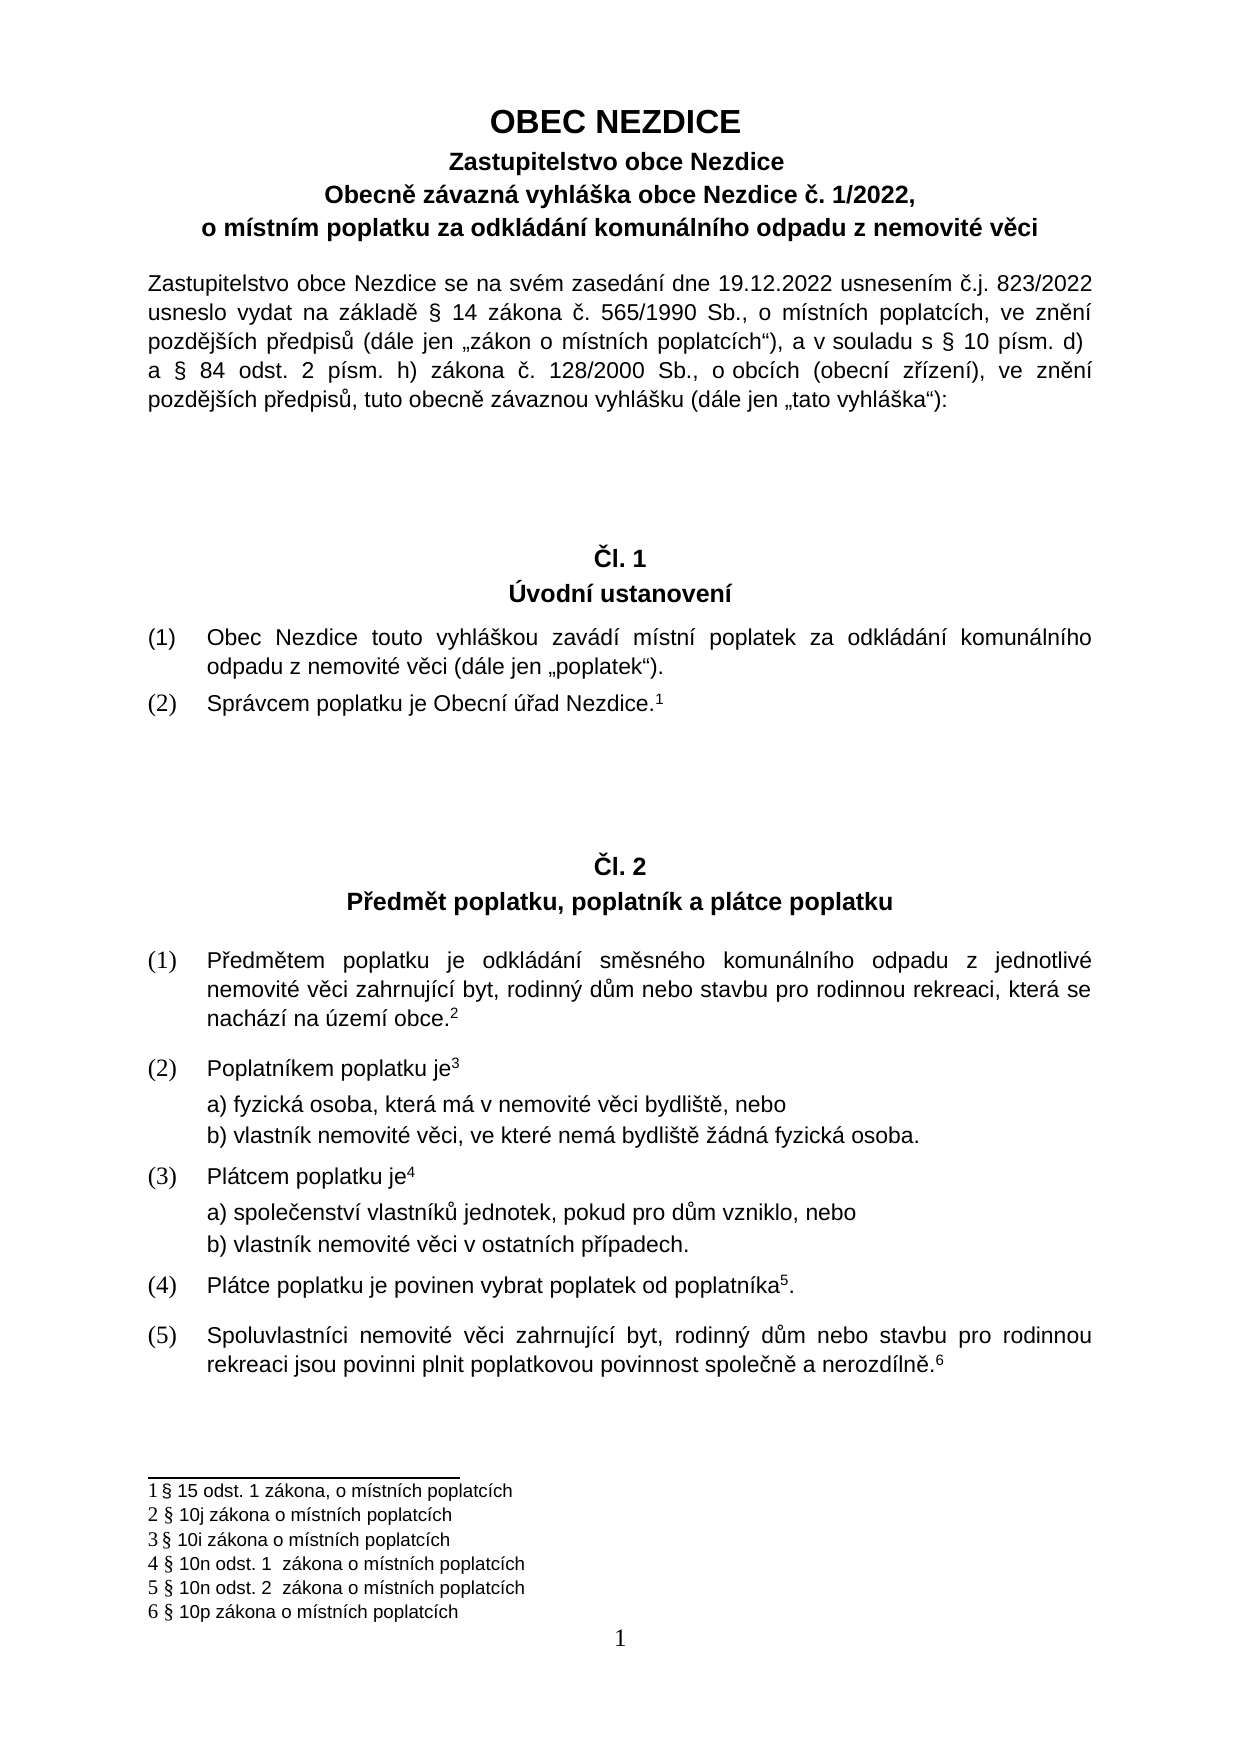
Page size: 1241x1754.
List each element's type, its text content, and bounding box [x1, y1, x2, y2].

text o místním poplatku za odkládání komunálního odpadu z nemovité věci [148, 213, 1093, 241]
text Zastupitelstvo obce Nezdice [148, 147, 1093, 175]
list § 10i zákona o místních poplatcích [148, 1526, 1093, 1551]
list Správcem poplatku je Obecní úřad Nezdice. [148, 688, 1093, 717]
list Plátcem poplatku je [148, 1161, 1093, 1190]
list § 10j zákona o místních poplatcích [148, 1502, 1093, 1526]
list § 10n odst. 2 zákona o místních poplatcích [148, 1574, 1093, 1599]
text b) vlastník nemovité věci v ostatních případech. [148, 1231, 1093, 1257]
text a) společenství vlastníků jednotek, pokud pro dům vzniklo, nebo [148, 1199, 1093, 1225]
text b) vlastník nemovité věci, ve které nemá bydliště žádná fyzická osoba. [148, 1122, 1093, 1149]
text OBEC NEZDICE [148, 102, 1093, 141]
list Plátce poplatku je povinen vybrat poplatek od poplatníka. [148, 1270, 1093, 1298]
subtitle Zastupitelstvo obce Nezdice se na svém zasedání dne 19.12.2022 usnesením č.j. 823/2022 usneslo vydat na základě § 14 zákona č. 565/1990 Sb., o místních poplatcích, ve znění pozdějších předpisů (dále jen „zákon o místních poplatcích“), a v souladu s § 10 písm. d) a § 84 odst. 2 písm. h) zákona č. 128/2000 Sb., o obcích (obecní zřízení), ve znění pozdějších předpisů, tuto obecně závaznou vyhlášku (dále jen „tato vyhláška“): [148, 270, 1093, 413]
text Předmět poplatku, poplatník a plátce poplatku [148, 887, 1093, 916]
list § 10p zákona o místních poplatcích [148, 1599, 1093, 1623]
list § 10n odst. 1 zákona o místních poplatcích [148, 1551, 1093, 1574]
list § 15 odst. 1 zákona, o místních poplatcích [148, 1478, 1093, 1502]
text Čl. 2 [148, 852, 1093, 881]
list Poplatníkem poplatku je [148, 1053, 1093, 1081]
text Obecně závazná vyhláška obce Nezdice č. 1/2022, [148, 180, 1093, 208]
text Úvodní ustanovení [148, 579, 1093, 608]
list Předmětem poplatku je odkládání směsného komunálního odpadu z jednotlivé nemovité věci zahrnující byt, rodinný dům nebo stavbu pro rodinnou rekreaci, která se nachází na území obce. [148, 945, 1093, 1031]
text Čl. 1 [148, 544, 1093, 573]
list Spoluvlastníci nemovité věci zahrnující byt, rodinný dům nebo stavbu pro rodinnou rekreaci jsou povinni plnit poplatkovou povinnost společně a nerozdílně. [148, 1320, 1093, 1378]
list Obec Nezdice touto vyhláškou zavádí místní poplatek za odkládání komunálního odpadu z nemovité věci (dále jen „poplatek“). [148, 624, 1093, 680]
text a) fyzická osoba, která má v nemovité věci bydliště, nebo [148, 1091, 1093, 1117]
